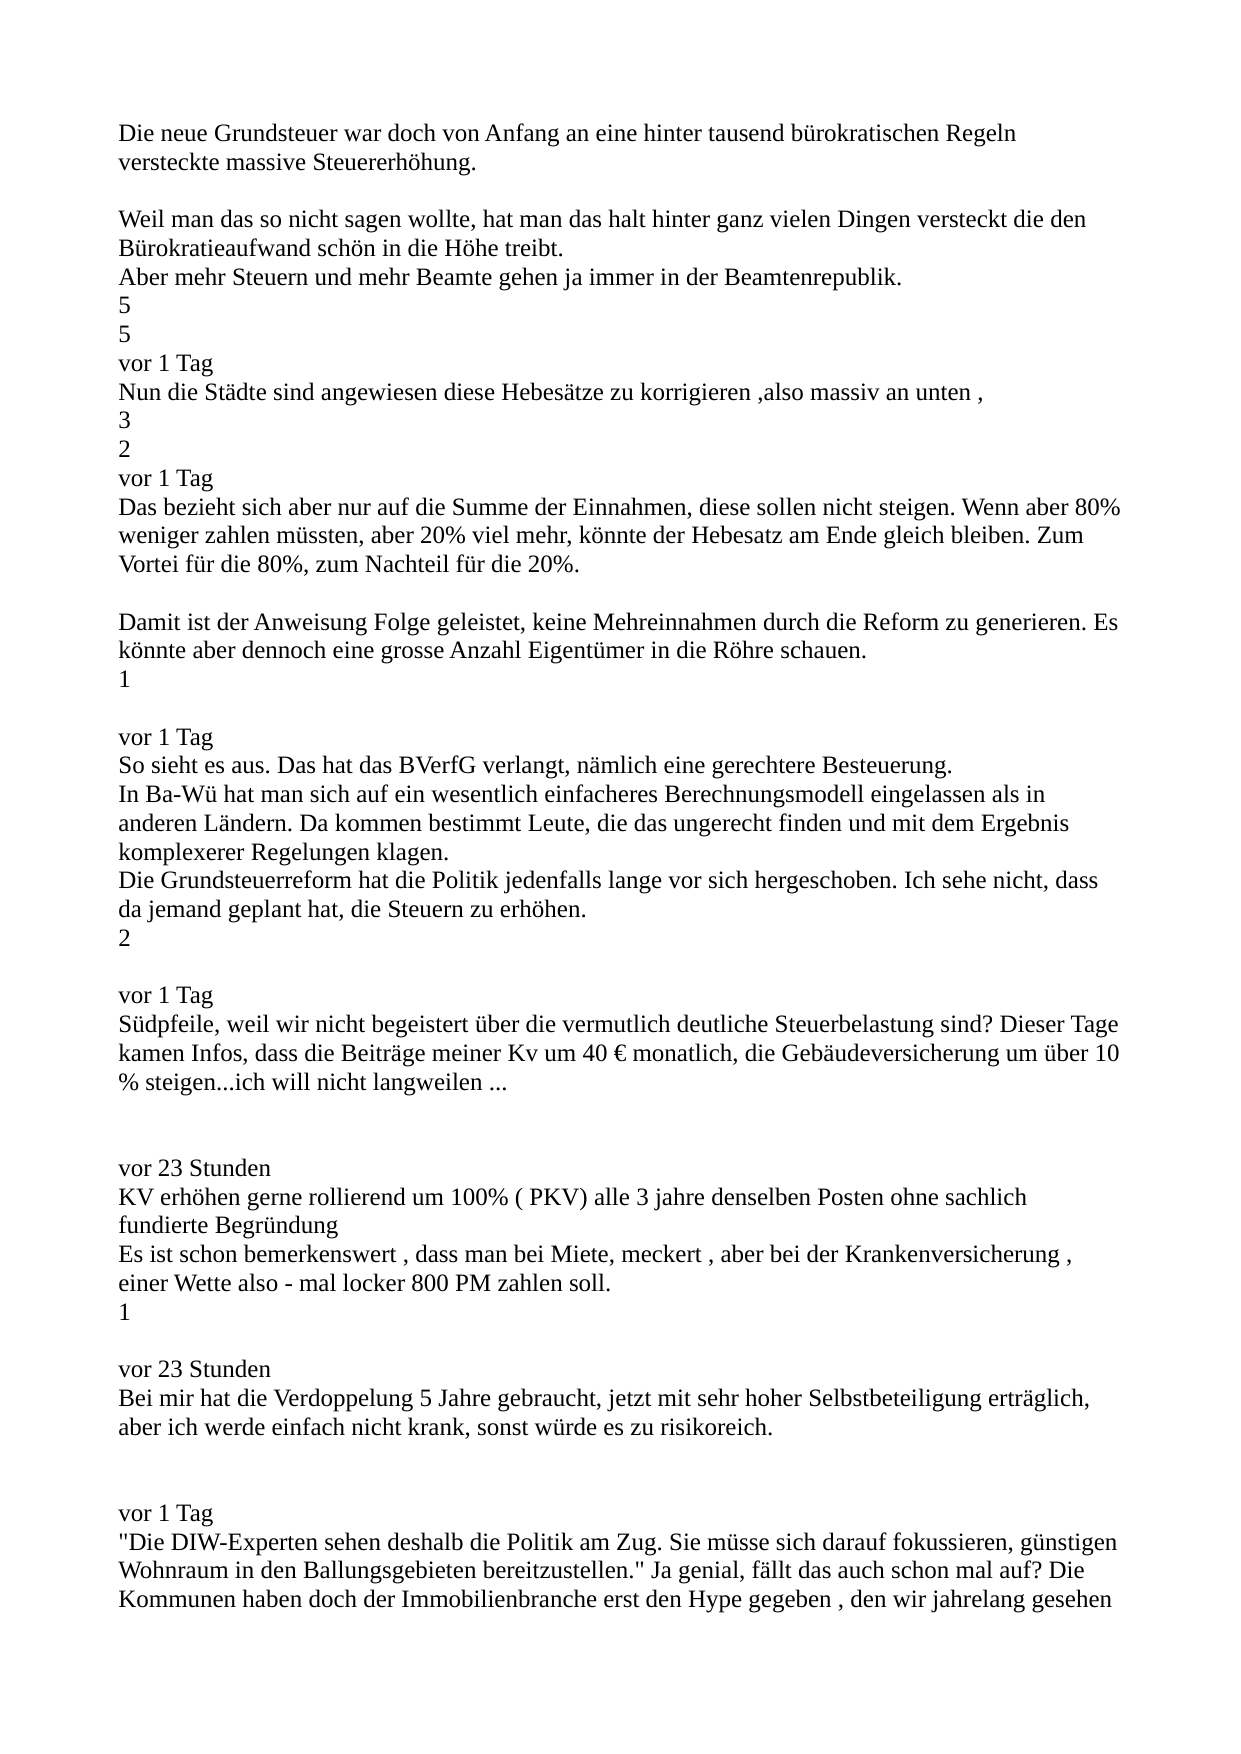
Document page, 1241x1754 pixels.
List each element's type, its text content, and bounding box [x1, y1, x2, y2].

text 1 [118, 1297, 1122, 1326]
text Es ist schon bemerkenswert , dass man bei Miete, meckert , aber bei der Krankenversicherung , einer Wette also - mal locker 800 PM zahlen soll. [118, 1239, 1122, 1297]
text Die Grundsteuerreform hat die Politik jedenfalls lange vor sich hergeschoben. Ich sehe nicht, dass da jemand geplant hat, die Steuern zu erhöhen. [118, 866, 1122, 923]
text KV erhöhen gerne rollierend um 100% ( PKV) alle 3 jahre denselben Posten ohne sachlich fundierte Begründung [118, 1182, 1122, 1239]
text 5 [118, 291, 1122, 319]
text 3 [118, 406, 1122, 434]
text "Die DIW-Experten sehen deshalb die Politik am Zug. Sie müsse sich darauf fokussieren, günstigen Wohnraum in den Ballungsgebieten bereitzustellen." Ja genial, fällt das auch schon mal auf? Die Kommunen haben doch der Immobilienbranche erst den Hype gegeben , den wir jahrelang gesehen [118, 1527, 1122, 1613]
text 5 [118, 319, 1122, 348]
text vor 1 Tag [118, 463, 1122, 492]
text Aber mehr Steuern und mehr Beamte gehen ja immer in der Beamtenrepublik. [118, 262, 1122, 291]
text vor 23 Stunden [118, 1354, 1122, 1383]
text Weil man das so nicht sagen wollte, hat man das halt hinter ganz vielen Dingen versteckt die den Bürokratieaufwand schön in die Höhe treibt. [118, 204, 1122, 262]
text vor 1 Tag [118, 1498, 1122, 1527]
text vor 23 Stunden [118, 1153, 1122, 1182]
text So sieht es aus. Das hat das BVerfG verlangt, nämlich eine gerechtere Besteuerung. [118, 751, 1122, 779]
text Das bezieht sich aber nur auf die Summe der Einnahmen, diese sollen nicht steigen. Wenn aber 80% weniger zahlen müssten, aber 20% viel mehr, könnte der Hebesatz am Ende gleich bleiben. Zum Vortei für die 80%, zum Nachteil für die 20%. [118, 492, 1122, 578]
text In Ba-Wü hat man sich auf ein wesentlich einfacheres Berechnungsmodell eingelassen als in anderen Ländern. Da kommen bestimmt Leute, die das ungerecht finden und mit dem Ergebnis komplexerer Regelungen klagen. [118, 779, 1122, 866]
text Bei mir hat die Verdoppelung 5 Jahre gebraucht, jetzt mit sehr hoher Selbstbeteiligung erträglich, aber ich werde einfach nicht krank, sonst würde es zu risikoreich. [118, 1383, 1122, 1441]
text vor 1 Tag [118, 722, 1122, 751]
text vor 1 Tag [118, 981, 1122, 1009]
text 2 [118, 434, 1122, 463]
text Nun die Städte sind angewiesen diese Hebesätze zu korrigieren ,also massiv an unten , [118, 377, 1122, 406]
text Die neue Grundsteuer war doch von Anfang an eine hinter tausend bürokratischen Regeln versteckte massive Steuererhöhung. [118, 118, 1122, 176]
text 1 [118, 664, 1122, 693]
text Südpfeile, weil wir nicht begeistert über die vermutlich deutliche Steuerbelastung sind? Dieser Tage kamen Infos, dass die Beiträge meiner Kv um 40 € monatlich, die Gebäudeversicherung um über 10 % steigen...ich will nicht langweilen ... [118, 1009, 1122, 1096]
text vor 1 Tag [118, 348, 1122, 377]
text Damit ist der Anweisung Folge geleistet, keine Mehreinnahmen durch die Reform zu generieren. Es könnte aber dennoch eine grosse Anzahl Eigentümer in die Röhre schauen. [118, 607, 1122, 664]
text 2 [118, 923, 1122, 952]
